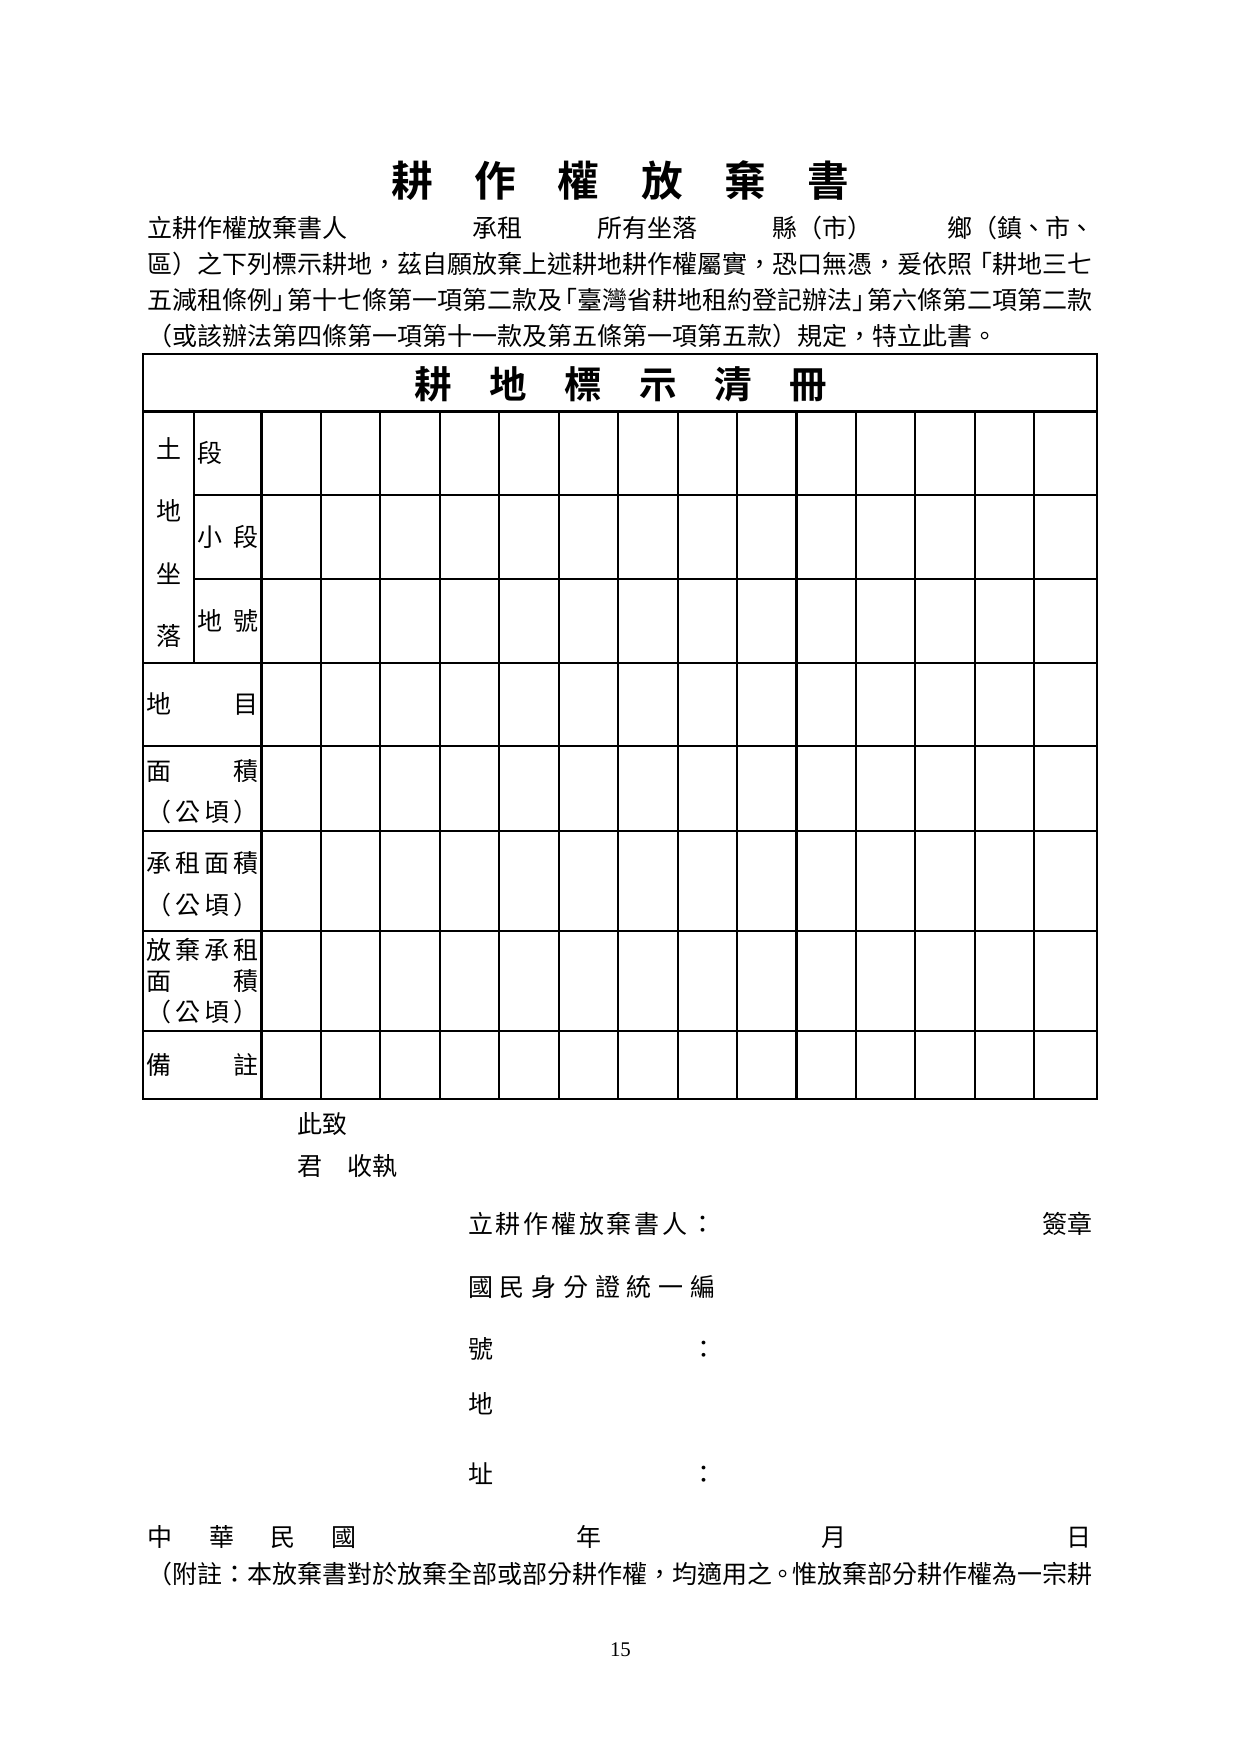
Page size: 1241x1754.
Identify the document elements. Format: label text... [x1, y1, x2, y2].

table_cell [322, 832, 379, 930]
table_cell [441, 1032, 498, 1098]
table_cell 小段 [195, 496, 260, 578]
table_cell [1035, 932, 1096, 1030]
table_cell [857, 932, 914, 1030]
table_cell [798, 932, 855, 1030]
table_cell [322, 932, 379, 1030]
table_cell [798, 496, 855, 578]
table_cell [1035, 496, 1096, 578]
table_cell [263, 1032, 320, 1098]
table_cell [679, 747, 736, 830]
table_cell [263, 413, 320, 494]
table_cell [738, 496, 795, 578]
table_cell [263, 832, 320, 930]
table_cell [322, 413, 379, 494]
table_cell [916, 932, 974, 1030]
table_cell [738, 747, 795, 830]
table_cell [857, 1032, 914, 1098]
table_cell 面積 （公頃） [144, 747, 260, 830]
table_cell [798, 832, 855, 930]
table_cell [381, 832, 439, 930]
table_cell [798, 1032, 855, 1098]
table_cell [857, 664, 914, 745]
table_cell [916, 832, 974, 930]
table_cell [738, 413, 795, 494]
table_cell [857, 832, 914, 930]
table_cell [916, 580, 974, 662]
table_cell [916, 1032, 974, 1098]
table_cell 承租面積 （公頃） [144, 832, 260, 930]
text 耕 作 權 放 棄 書 [148, 148, 1092, 208]
table_cell 放棄承租面積 （公頃） [144, 932, 260, 1030]
table_cell [381, 413, 439, 494]
table_cell [916, 747, 974, 830]
table_cell [1035, 413, 1096, 494]
table_cell [738, 580, 795, 662]
table_cell [916, 413, 974, 494]
table_cell [619, 932, 677, 1030]
table_cell 地 址： [465, 1371, 719, 1496]
table_cell [500, 1032, 558, 1098]
table_cell [1035, 747, 1096, 830]
table_cell [381, 664, 439, 745]
table_cell 段 [195, 413, 260, 494]
table_cell [381, 580, 439, 662]
table_cell 土 地 坐 落 [144, 413, 193, 662]
table_cell [322, 664, 379, 745]
table_cell [798, 580, 855, 662]
table_cell [263, 932, 320, 1030]
table_cell [976, 413, 1033, 494]
table_cell [976, 1032, 1033, 1098]
text 中華民國 年 月 日 [148, 1496, 1092, 1559]
table_cell [500, 496, 558, 578]
table_cell [441, 932, 498, 1030]
table_cell [560, 1032, 617, 1098]
text （附註：本放棄書對於放棄全部或部分耕作權，均適用之。惟放棄部分耕作權為一宗耕 [148, 1559, 1092, 1590]
table_cell [1035, 580, 1096, 662]
table_cell 地號 [195, 580, 260, 662]
table_cell 國民身分證統一編號： [465, 1246, 719, 1371]
table_cell [976, 580, 1033, 662]
table_cell [619, 832, 677, 930]
table_cell [738, 1032, 795, 1098]
table_cell [500, 832, 558, 930]
table_cell [857, 496, 914, 578]
table_cell [719, 1246, 1095, 1371]
table_cell [500, 932, 558, 1030]
table_cell [619, 413, 677, 494]
table_cell [441, 747, 498, 830]
table_cell [560, 664, 617, 745]
table_cell [500, 413, 558, 494]
table_cell [857, 413, 914, 494]
table_cell [381, 932, 439, 1030]
table_cell [441, 413, 498, 494]
table_cell [560, 413, 617, 494]
table_cell [719, 1371, 1095, 1496]
table_cell [381, 1032, 439, 1098]
table_cell [798, 747, 855, 830]
table_cell 備註 [144, 1032, 260, 1098]
table_cell [441, 664, 498, 745]
table_cell [798, 664, 855, 745]
table_cell [619, 664, 677, 745]
table_cell [619, 747, 677, 830]
table_cell [322, 1032, 379, 1098]
table_cell 地目 [144, 664, 260, 745]
table_cell [263, 747, 320, 830]
table_cell [560, 932, 617, 1030]
table_cell [679, 664, 736, 745]
table_cell [976, 747, 1033, 830]
table_cell [738, 664, 795, 745]
table_cell [679, 832, 736, 930]
table_cell [1035, 664, 1096, 745]
table_cell [441, 496, 498, 578]
table_cell [381, 747, 439, 830]
table_cell [976, 932, 1033, 1030]
table_cell [798, 413, 855, 494]
table_cell [1035, 832, 1096, 930]
table_cell [679, 932, 736, 1030]
table_cell [381, 496, 439, 578]
table_cell [500, 747, 558, 830]
table_header 立耕作權放棄書人： [465, 1184, 719, 1246]
text 立耕作權放棄書人 承租 所有坐落 縣（市） 鄉（鎮、市、區）之下列標示耕地，茲自願放棄上述耕地耕作權屬實，恐口無憑，爰依照「耕地三七五減租條例」第十七條第一項第二款及「臺灣省耕地租約登記辦法」第六條第二項第二款（或該辦法第四條第一項第十一款及第五條第一項第五款）規定，特立此書。 [148, 208, 1092, 353]
table_header 簽章 [719, 1184, 1095, 1246]
table_cell [679, 580, 736, 662]
table_cell [322, 580, 379, 662]
table_cell [619, 496, 677, 578]
table_cell [560, 496, 617, 578]
table_cell [679, 413, 736, 494]
table_cell [560, 580, 617, 662]
table_cell [976, 496, 1033, 578]
table_cell [738, 832, 795, 930]
table_header 耕 地 標 示 清 冊 [144, 355, 1096, 410]
table_cell [857, 747, 914, 830]
table_cell [619, 1032, 677, 1098]
table_cell [857, 580, 914, 662]
table_cell [322, 747, 379, 830]
table_cell [560, 832, 617, 930]
table_cell [916, 664, 974, 745]
table_cell [738, 932, 795, 1030]
table_cell [263, 664, 320, 745]
table_cell [263, 580, 320, 662]
table_cell [679, 1032, 736, 1098]
table_cell [916, 496, 974, 578]
table_cell [976, 664, 1033, 745]
table_cell [263, 496, 320, 578]
table_cell [679, 496, 736, 578]
table_cell [976, 832, 1033, 930]
text 君 收執 [148, 1142, 1092, 1184]
table_cell [1035, 1032, 1096, 1098]
text 此致 [148, 1100, 1092, 1142]
table_cell [441, 832, 498, 930]
table_cell [500, 664, 558, 745]
table_cell [322, 496, 379, 578]
table_cell [500, 580, 558, 662]
table_cell [441, 580, 498, 662]
table_cell [619, 580, 677, 662]
table_cell [560, 747, 617, 830]
